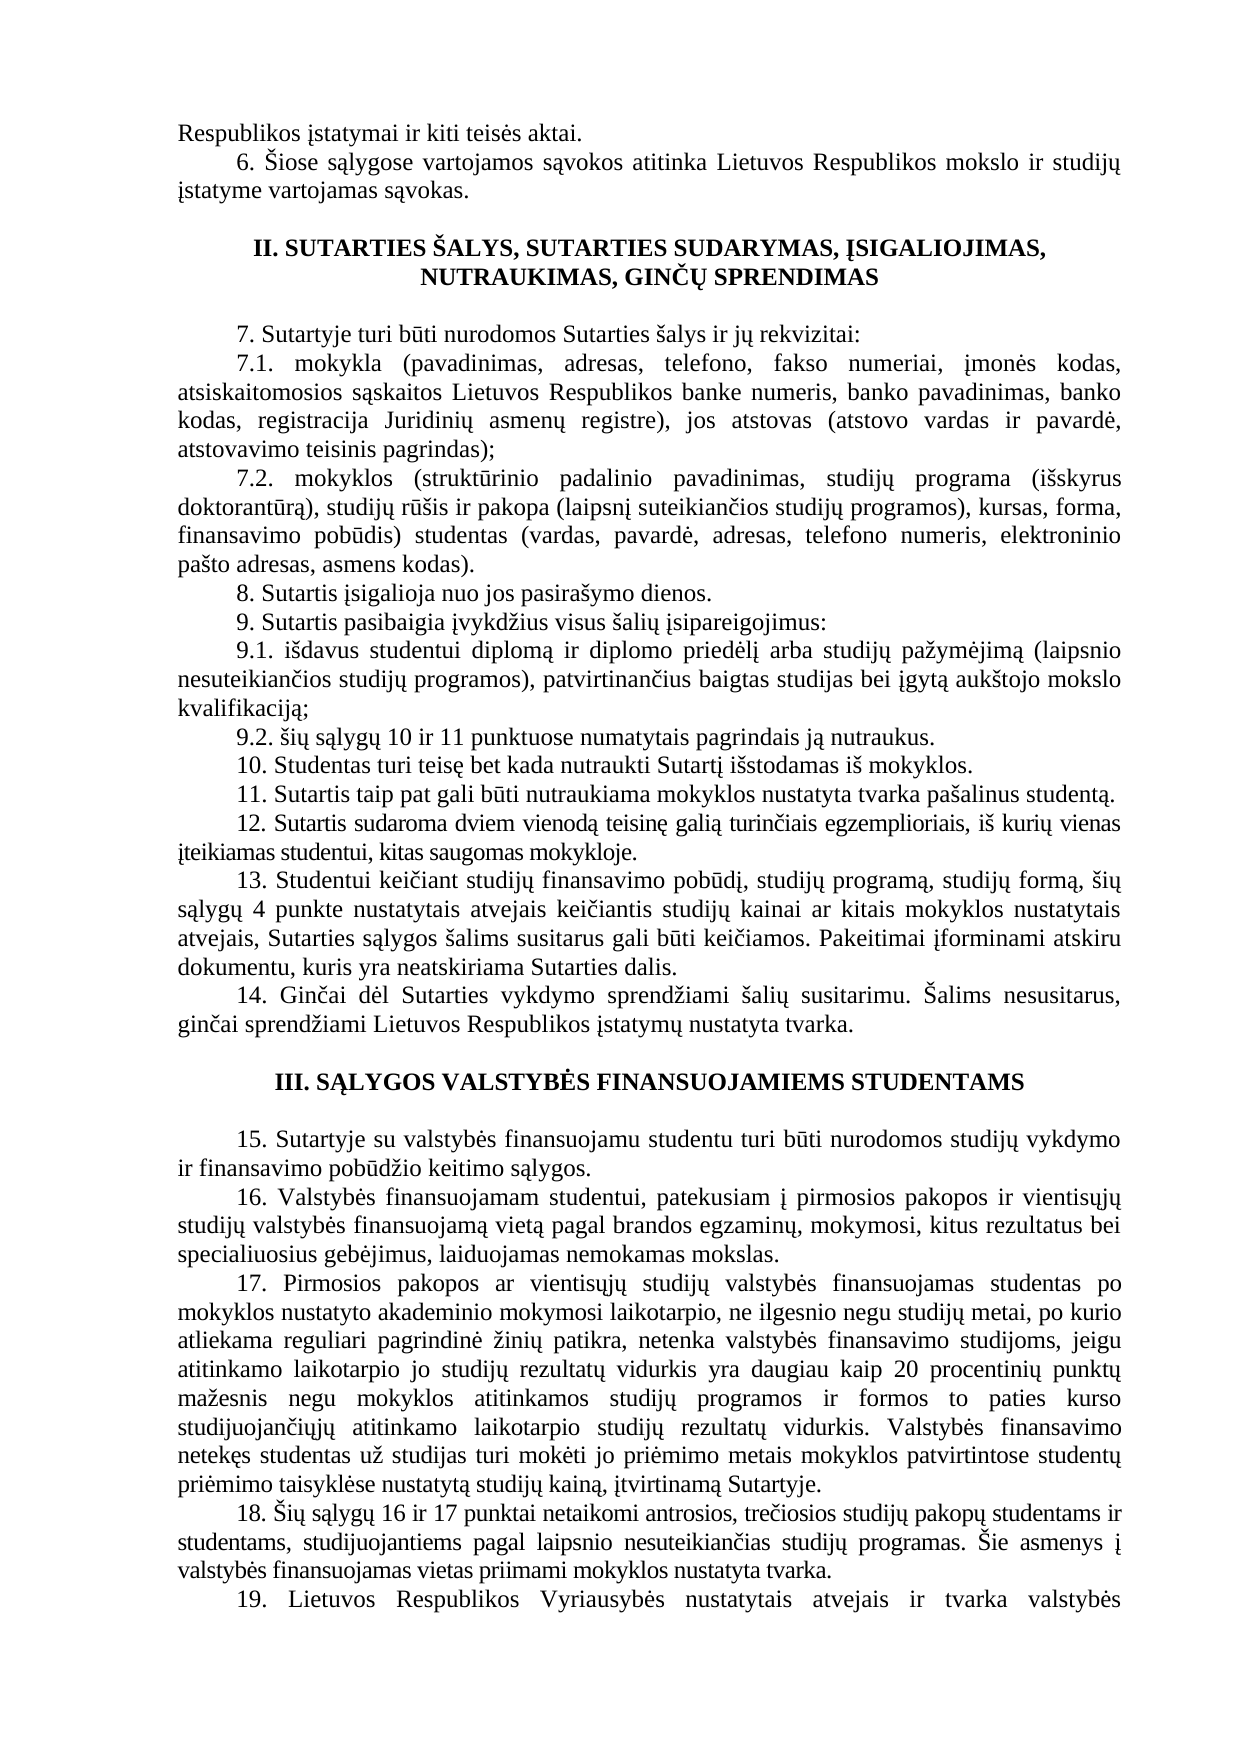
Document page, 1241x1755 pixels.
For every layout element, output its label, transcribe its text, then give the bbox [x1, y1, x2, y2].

text 19. Lietuvos Respublikos Vyriausybės nustatytais atvejais ir tvarka valstybės [177, 1584, 1122, 1613]
text Respublikos įstatymai ir kiti teisės aktai. [177, 118, 1122, 147]
text 12. Sutartis sudaroma dviem vienodą teisinę galią turinčiais egzemplioriais, iš kurių vienas įteikiamas studentui, kitas saugomas mokykloje. [177, 808, 1122, 866]
text 7.1. mokykla (pavadinimas, adresas, telefono, fakso numeriai, įmonės kodas, atsiskaitomosios sąskaitos Lietuvos Respublikos banke numeris, banko pavadinimas, banko kodas, registracija Juridinių asmenų registre), jos atstovas (atstovo vardas ir pavardė, atstovavimo teisinis pagrindas); [177, 348, 1122, 463]
text 17. Pirmosios pakopos ar vientisųjų studijų valstybės finansuojamas studentas po mokyklos nustatyto akademinio mokymosi laikotarpio, ne ilgesnio negu studijų metai, po kurio atliekama reguliari pagrindinė žinių patikra, netenka valstybės finansavimo studijoms, jeigu atitinkamo laikotarpio jo studijų rezultatų vidurkis yra daugiau kaip 20 procentinių punktų mažesnis negu mokyklos atitinkamos studijų programos ir formos to paties kurso studijuojančiųjų atitinkamo laikotarpio studijų rezultatų vidurkis. Valstybės finansavimo netekęs studentas už studijas turi mokėti jo priėmimo metais mokyklos patvirtintose studentų priėmimo taisyklėse nustatytą studijų kainą, įtvirtinamą Sutartyje. [177, 1268, 1122, 1498]
text 6. Šiose sąlygose vartojamos sąvokos atitinka Lietuvos Respublikos mokslo ir studijų įstatyme vartojamas sąvokas. [177, 147, 1122, 204]
text III. SĄLYGOS VALSTYBĖS FINANSUOJAMIEMS STUDENTAMS [177, 1067, 1122, 1096]
text 9.2. šių sąlygų 10 ir 11 punktuose numatytais pagrindais ją nutraukus. [177, 722, 1122, 751]
text 9.1. išdavus studentui diplomą ir diplomo priedėlį arba studijų pažymėjimą (laipsnio nesuteikiančios studijų programos), patvirtinančius baigtas studijas bei įgytą aukštojo mokslo kvalifikaciją; [177, 636, 1122, 722]
text 13. Studentui keičiant studijų finansavimo pobūdį, studijų programą, studijų formą, šių sąlygų 4 punkte nustatytais atvejais keičiantis studijų kainai ar kitais mokyklos nustatytais atvejais, Sutarties sąlygos šalims susitarus gali būti keičiamos. Pakeitimai įforminami atskiru dokumentu, kuris yra neatskiriama Sutarties dalis. [177, 866, 1122, 981]
text 7.2. mokyklos (struktūrinio padalinio pavadinimas, studijų programa (išskyrus doktorantūrą), studijų rūšis ir pakopa (laipsnį suteikiančios studijų programos), kursas, forma, finansavimo pobūdis) studentas (vardas, pavardė, adresas, telefono numeris, elektroninio pašto adresas, asmens kodas). [177, 463, 1122, 578]
text 15. Sutartyje su valstybės finansuojamu studentu turi būti nurodomos studijų vykdymo ir finansavimo pobūdžio keitimo sąlygos. [177, 1124, 1122, 1182]
text 8. Sutartis įsigalioja nuo jos pasirašymo dienos. [177, 578, 1122, 607]
text 10. Studentas turi teisę bet kada nutraukti Sutartį išstodamas iš mokyklos. [177, 751, 1122, 779]
text 11. Sutartis taip pat gali būti nutraukiama mokyklos nustatyta tvarka pašalinus studentą. [177, 779, 1122, 808]
text 16. Valstybės finansuojamam studentui, patekusiam į pirmosios pakopos ir vientisųjų studijų valstybės finansuojamą vietą pagal brandos egzaminų, mokymosi, kitus rezultatus bei specialiuosius gebėjimus, laiduojamas nemokamas mokslas. [177, 1182, 1122, 1268]
text II. SUTARTIES ŠALYS, SUTARTIES SUDARYMAS, ĮSIGALIOJIMAS, NUTRAUKIMAS, GINČŲ SPRENDIMAS [177, 233, 1122, 291]
text 18. Šių sąlygų 16 ir 17 punktai netaikomi antrosios, trečiosios studijų pakopų studentams ir studentams, studijuojantiems pagal laipsnio nesuteikiančias studijų programas. Šie asmenys į valstybės finansuojamas vietas priimami mokyklos nustatyta tvarka. [177, 1498, 1122, 1584]
text 9. Sutartis pasibaigia įvykdžius visus šalių įsipareigojimus: [177, 607, 1122, 636]
text 14. Ginčai dėl Sutarties vykdymo sprendžiami šalių susitarimu. Šalims nesusitarus, ginčai sprendžiami Lietuvos Respublikos įstatymų nustatyta tvarka. [177, 981, 1122, 1038]
text 7. Sutartyje turi būti nurodomos Sutarties šalys ir jų rekvizitai: [177, 319, 1122, 348]
